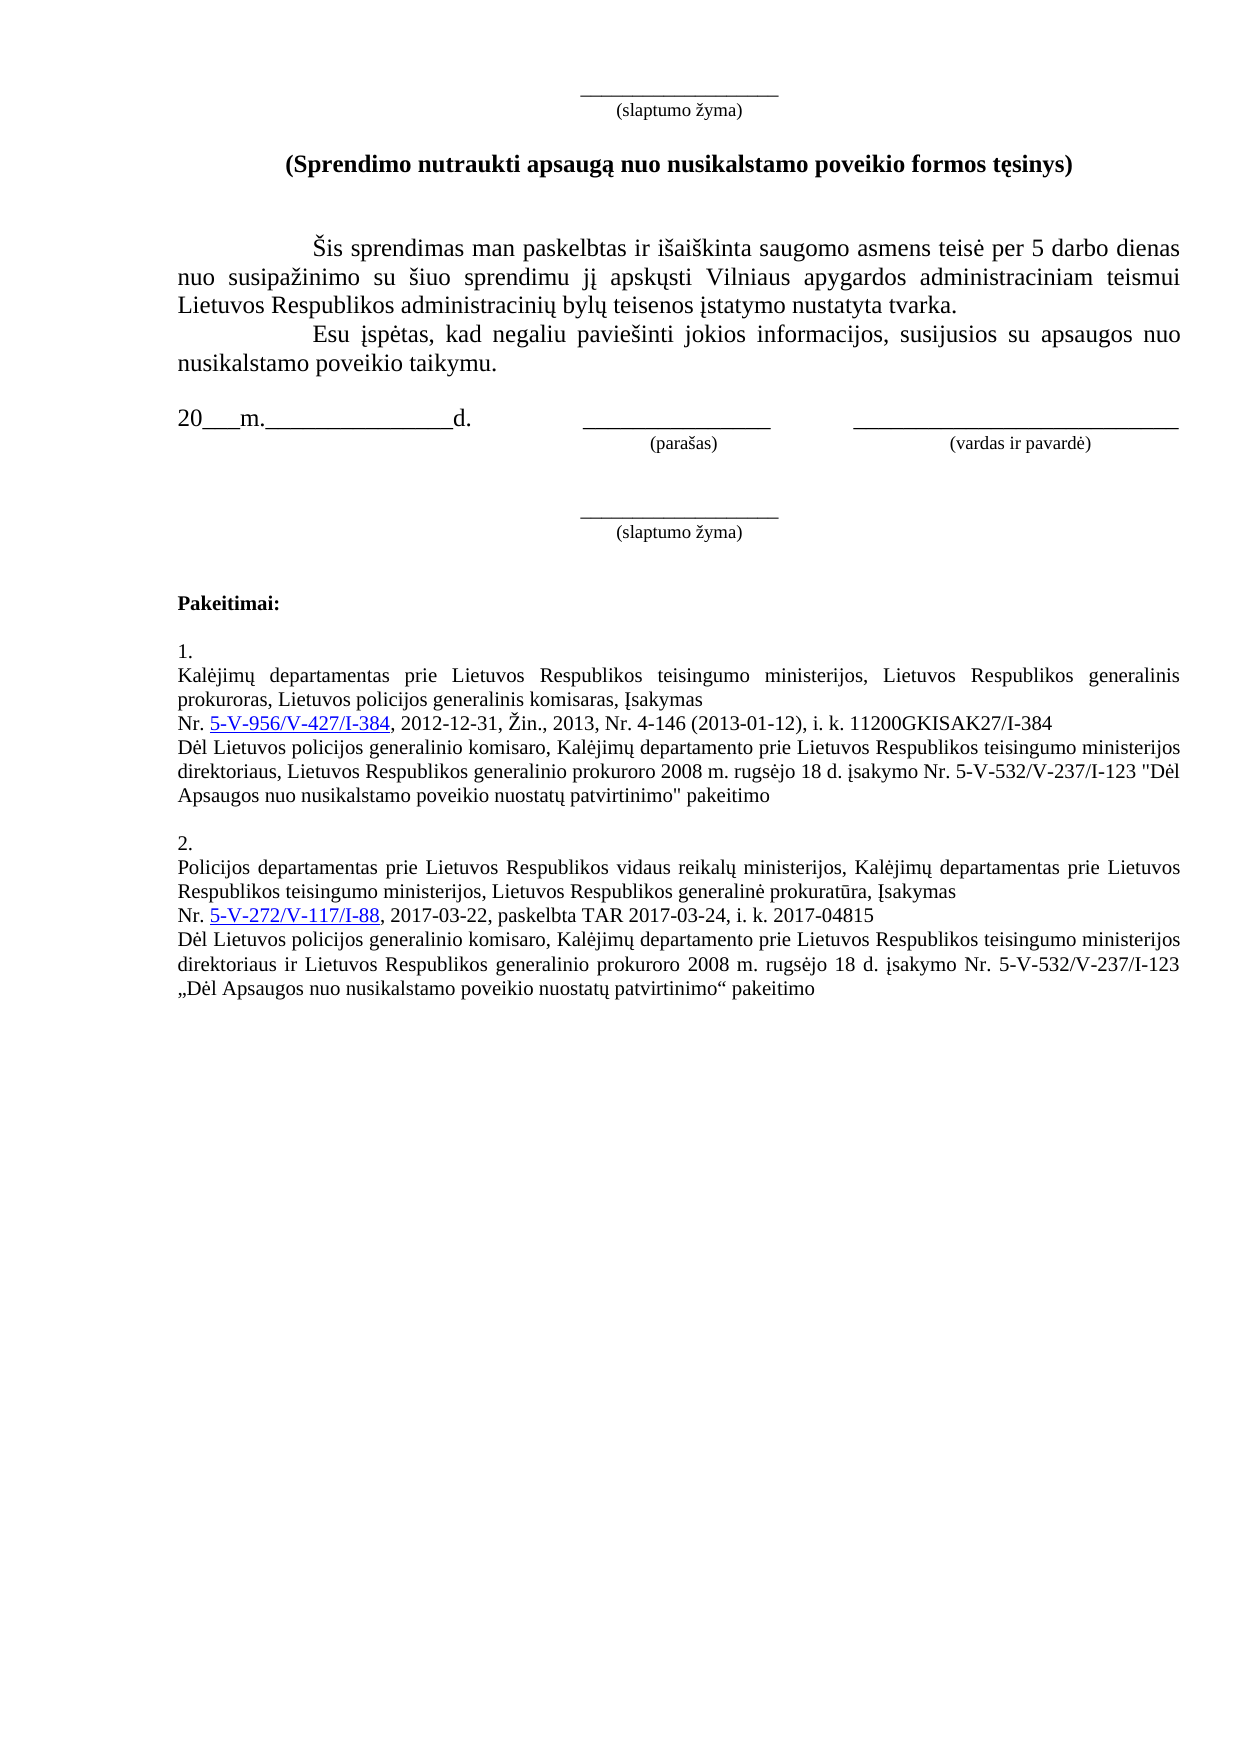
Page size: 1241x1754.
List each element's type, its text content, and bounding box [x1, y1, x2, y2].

text (Sprendimo nutraukti apsaugą nuo nusikalstamo poveikio formos tęsinys) [177, 149, 1181, 178]
text Esu įspėtas, kad negaliu paviešinti jokios informacijos, susijusios su apsaugos nuo nusikalstamo poveikio taikymu. [177, 319, 1181, 377]
text (slaptumo žyma) [177, 521, 1181, 542]
text Šis sprendimas man paskelbtas ir išaiškinta saugomo asmens teisė per 5 darbo dienas nuo susipažinimo su šiuo sprendimu jį apskųsti Vilniaus apygardos administraciniam teismui Lietuvos Respublikos administracinių bylų teisenos įstatymo nustatyta tvarka. [177, 233, 1181, 319]
text ___________________ [177, 497, 1181, 521]
text (slaptumo žyma) [177, 99, 1181, 121]
text 2. [177, 831, 1181, 855]
text Dėl Lietuvos policijos generalinio komisaro, Kalėjimų departamento prie Lietuvos Respublikos teisingumo ministerijos direktoriaus ir Lietuvos Respublikos generalinio prokuroro 2008 m. rugsėjo 18 d. įsakymo Nr. 5-V-532/V-237/I-123 „Dėl Apsaugos nuo nusikalstamo poveikio nuostatų patvirtinimo“ pakeitimo [177, 927, 1181, 999]
text Pakeitimai: [177, 591, 1181, 614]
text Nr. 5-V-272/V-117/I-88, 2017-03-22, paskelbta TAR 2017-03-24, i. k. 2017-04815 [177, 903, 1181, 927]
text Policijos departamentas prie Lietuvos Respublikos vidaus reikalų ministerijos, Kalėjimų departamentas prie Lietuvos Respublikos teisingumo ministerijos, Lietuvos Respublikos generalinė prokuratūra, Įsakymas [177, 855, 1181, 903]
text 20___m._______________d. _______________ __________________________ [177, 403, 1181, 432]
text Nr. 5-V-956/V-427/I-384, 2012-12-31, Žin., 2013, Nr. 4-146 (2013-01-12), i. k. 11200GKISAK27/I-384 [177, 711, 1181, 735]
text Kalėjimų departamentas prie Lietuvos Respublikos teisingumo ministerijos, Lietuvos Respublikos generalinis prokuroras, Lietuvos policijos generalinis komisaras, Įsakymas [177, 663, 1181, 711]
text 1. [177, 639, 1181, 663]
text ___________________ [177, 75, 1181, 99]
text Dėl Lietuvos policijos generalinio komisaro, Kalėjimų departamento prie Lietuvos Respublikos teisingumo ministerijos direktoriaus, Lietuvos Respublikos generalinio prokuroro 2008 m. rugsėjo 18 d. įsakymo Nr. 5-V-532/V-237/I-123 "Dėl Apsaugos nuo nusikalstamo poveikio nuostatų patvirtinimo" pakeitimo [177, 735, 1181, 807]
text (parašas) (vardas ir pavardė) [177, 432, 1181, 453]
